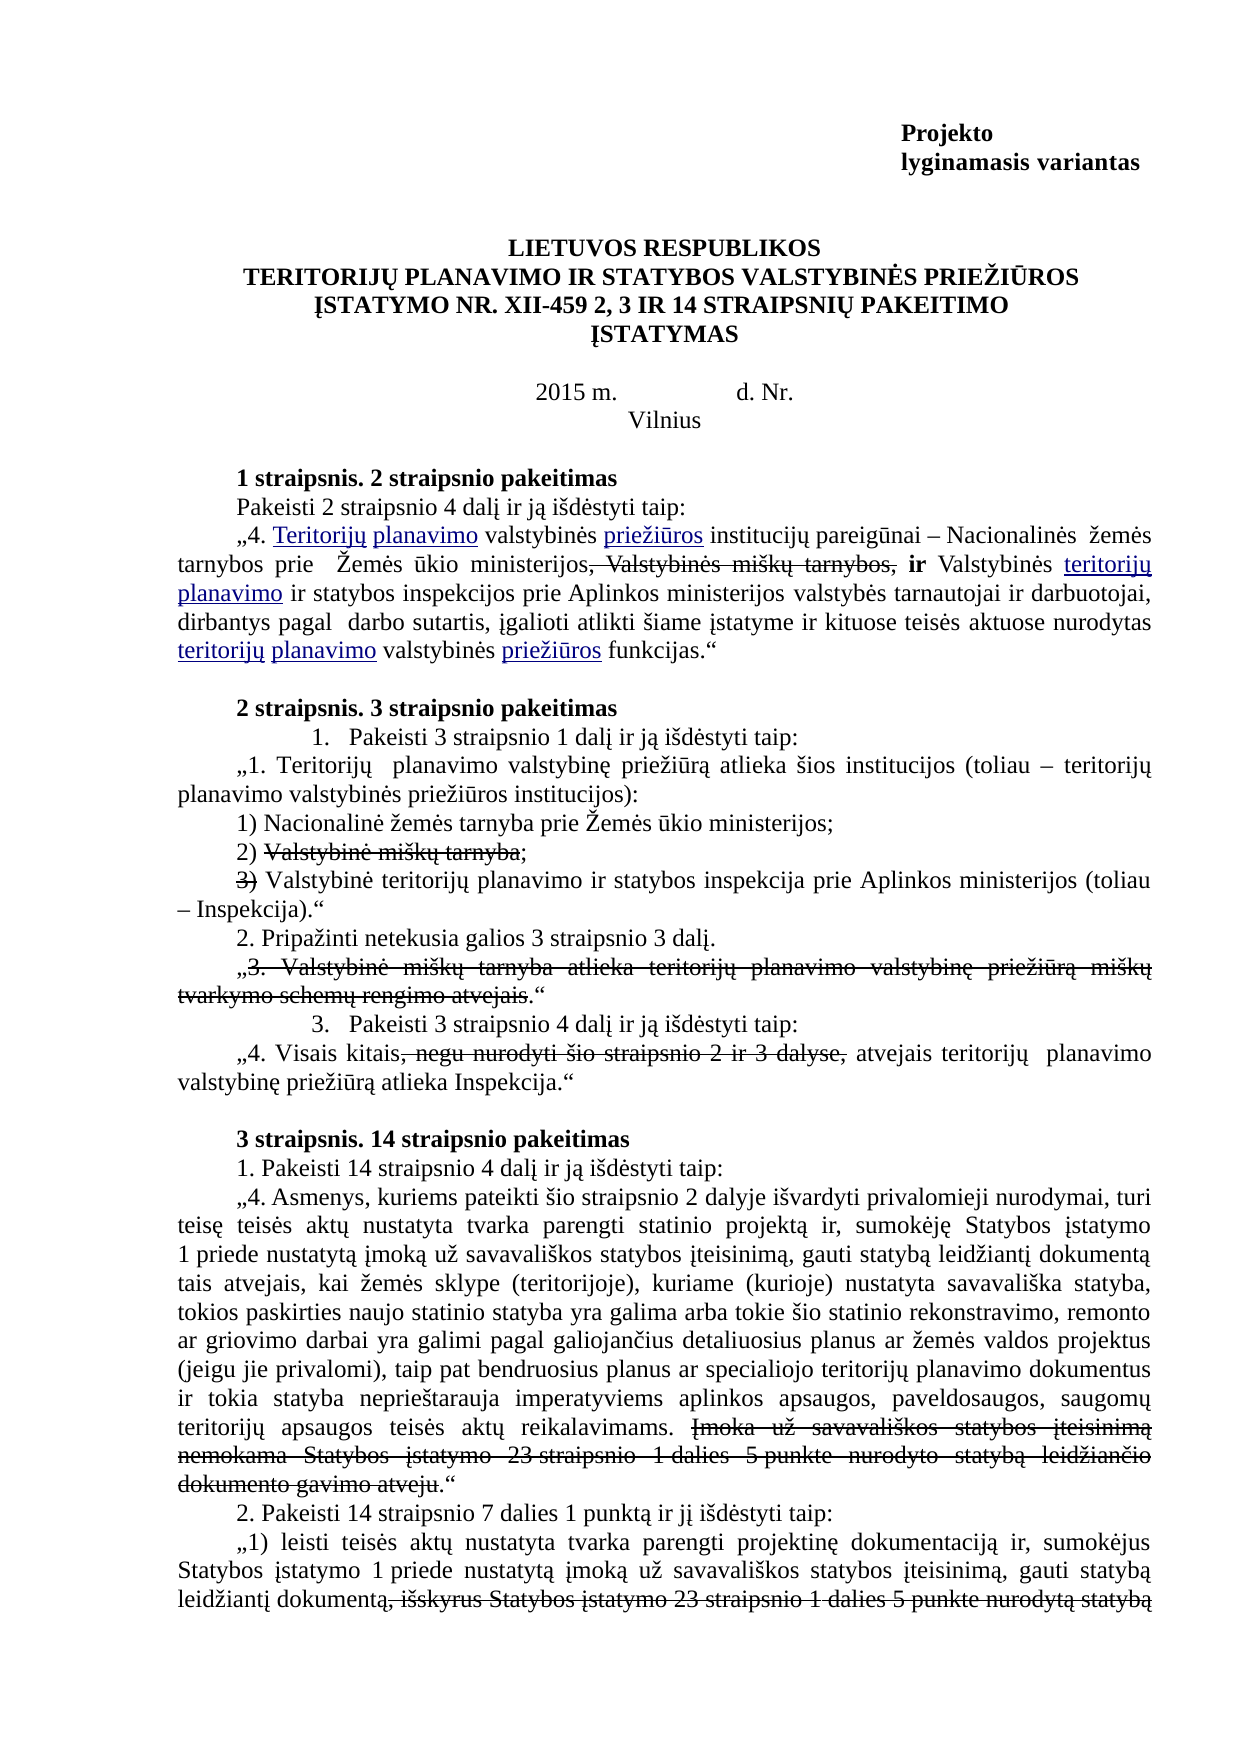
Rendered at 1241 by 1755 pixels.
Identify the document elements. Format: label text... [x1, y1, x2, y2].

text „3. Valstybinė miškų tarnyba atlieka teritorijų planavimo valstybinę priežiūrą miškų tvarkymo schemų rengimo atvejais.“ [177, 952, 1152, 1009]
text 2. Pripažinti netekusia galios 3 straipsnio 3 dalį. [177, 923, 1152, 952]
text 1 straipsnis. 2 straipsnio pakeitimas [177, 463, 1152, 492]
text „1) leisti teisės aktų nustatyta tvarka parengti projektinę dokumentaciją ir, sumokėjus Statybos įstatymo 1 priede nustatytą įmoką už savavališkos statybos įteisinimą, gauti statybą leidžiantį dokumentą, išskyrus Statybos įstatymo 23 straipsnio 1 dalies 5 punkte nurodytą statybą [177, 1527, 1152, 1613]
text ĮSTATYMAS [177, 319, 1152, 348]
text 1) Nacionalinė žemės tarnyba prie Žemės ūkio ministerijos; [177, 808, 1152, 837]
text 2015 m. d. Nr. [177, 377, 1152, 406]
text 2 straipsnis. 3 straipsnio pakeitimas [177, 693, 1152, 722]
text „4. Visais kitais, negu nurodyti šio straipsnio 2 ir 3 dalyse, atvejais teritorijų planavimo valstybinę priežiūrą atlieka Inspekcija.“ [177, 1038, 1152, 1096]
subtitle Projekto [901, 118, 1152, 147]
list Pakeisti 3 straipsnio 1 dalį ir ją išdėstyti taip: [311, 722, 1152, 751]
text 1. Pakeisti 14 straipsnio 4 dalį ir ją išdėstyti taip: [177, 1153, 1152, 1182]
text „4. Asmenys, kuriems pateikti šio straipsnio 2 dalyje išvardyti privalomieji nurodymai, turi teisę teisės aktų nustatyta tvarka parengti statinio projektą ir, sumokėję Statybos įstatymo 1 priede nustatytą įmoką už savavališkos statybos įteisinimą, gauti statybą leidžiantį dokumentą tais atvejais, kai žemės sklype (teritorijoje), kuriame (kurioje) nustatyta savavališka statyba, tokios paskirties naujo statinio statyba yra galima arba tokie šio statinio rekonstravimo, remonto ar griovimo darbai yra galimi pagal galiojančius detaliuosius planus ar žemės valdos projektus (jeigu jie privalomi), taip pat bendruosius planus ar specialiojo teritorijų planavimo dokumentus ir tokia statyba neprieštarauja imperatyviems aplinkos apsaugos, paveldosaugos, saugomų teritorijų apsaugos teisės aktų reikalavimams. Įmoka už savavališkos statybos įteisinimą nemokama Statybos įstatymo 23 straipsnio 1 dalies 5 punkte nurodyto statybą leidžiančio dokumento gavimo atveju.“ [177, 1182, 1152, 1498]
text 3 straipsnis. 14 straipsnio pakeitimas [177, 1124, 1152, 1153]
list Pakeisti 3 straipsnio 4 dalį ir ją išdėstyti taip: [311, 1009, 1152, 1038]
subtitle lyginamasis variantas [901, 147, 1152, 176]
text 3) Valstybinė teritorijų planavimo ir statybos inspekcija prie Aplinkos ministerijos (toliau – Inspekcija).“ [177, 866, 1152, 923]
text LIETUVOS RESPUBLIKOS [177, 233, 1152, 262]
text 2. Pakeisti 14 straipsnio 7 dalies 1 punktą ir jį išdėstyti taip: [177, 1498, 1152, 1527]
text Pakeisti 2 straipsnio 4 dalį ir ją išdėstyti taip: [177, 492, 1152, 521]
text TERITORIJŲ PLANAVIMO IR STATYBOS VALSTYBINĖS PRIEŽIŪROS [177, 262, 1152, 291]
text 2) Valstybinė miškų tarnyba; [177, 837, 1152, 866]
text „4. Teritorijų planavimo valstybinės priežiūros institucijų pareigūnai – Nacionalinės žemės tarnybos prie Žemės ūkio ministerijos, Valstybinės miškų tarnybos, ir Valstybinės teritorijų planavimo ir statybos inspekcijos prie Aplinkos ministerijos valstybės tarnautojai ir darbuotojai, dirbantys pagal darbo sutartis, įgalioti atlikti šiame įstatyme ir kituose teisės aktuose nurodytas teritorijų planavimo valstybinės priežiūros funkcijas.“ [177, 521, 1152, 664]
text Vilnius [177, 406, 1152, 434]
text „1. Teritorijų planavimo valstybinę priežiūrą atlieka šios institucijos (toliau – teritorijų planavimo valstybinės priežiūros institucijos): [177, 751, 1152, 808]
text ĮSTATYMO nr. xii-459 2, 3 ir 14 STRAIPSNIŲ PAKEITIMO [177, 291, 1152, 319]
